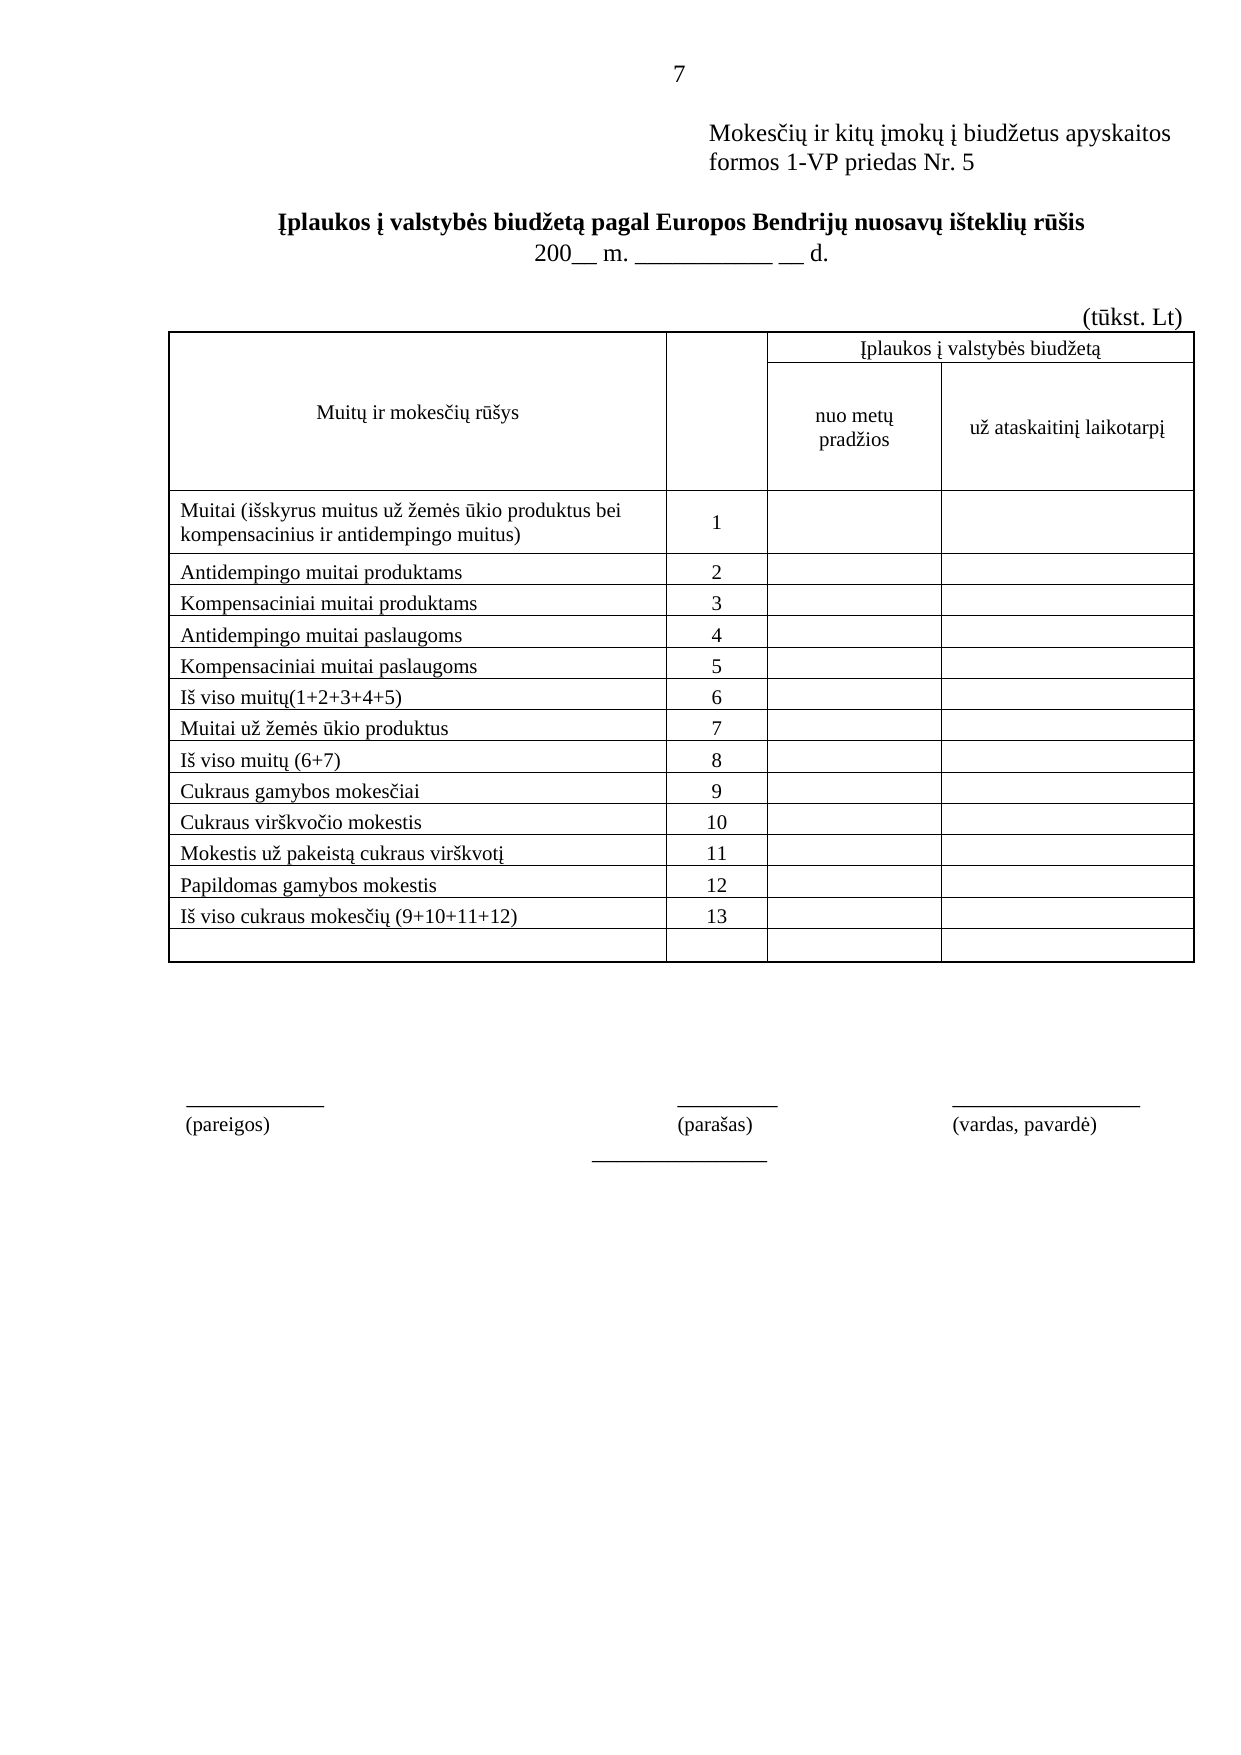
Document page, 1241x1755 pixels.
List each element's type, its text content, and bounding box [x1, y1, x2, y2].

table_cell [942, 741, 1193, 772]
table_cell _______________ [941, 1081, 1194, 1110]
table_cell [942, 491, 1193, 553]
table_cell [942, 616, 1193, 647]
table_cell Įplaukos į valstybės biudžetą [768, 333, 1193, 362]
table_cell [942, 898, 1193, 928]
table_cell [169, 298, 666, 331]
table_cell ________ [666, 1081, 941, 1110]
table_cell 4 [667, 616, 767, 647]
table_cell Cukraus virškvočio mokestis [170, 804, 666, 834]
table_cell [942, 710, 1193, 740]
text formos 1-VP priedas Nr. 5 [177, 147, 1181, 176]
table_cell [941, 1023, 1194, 1054]
table_cell [768, 679, 941, 709]
table_cell (parašas) [666, 1110, 941, 1136]
table_cell (pareigos) [169, 1110, 666, 1136]
table_cell [768, 898, 941, 928]
table_cell [768, 773, 941, 803]
table_cell [767, 298, 941, 331]
table_cell [767, 992, 941, 1023]
table_cell [666, 298, 767, 331]
table_cell Cukraus gamybos mokesčiai [170, 773, 666, 803]
table_cell Muitai (išskyrus muitus už žemės ūkio produktus bei kompensacinius ir antidempingo muitus) [170, 491, 666, 553]
table_cell [768, 554, 941, 584]
table_cell Mokestis už pakeistą cukraus virškvotį [170, 835, 666, 865]
table_cell [767, 267, 941, 298]
table_cell [170, 929, 666, 961]
table_header Įplaukos į valstybės biudžetą pagal Europos Bendrijų nuosavų išteklių rūšis [169, 204, 1194, 236]
table_cell už ataskaitinį laikotarpį [942, 363, 1193, 490]
table_cell [941, 267, 1194, 298]
table_cell 9 [667, 773, 767, 803]
table_cell [942, 929, 1193, 961]
table_cell nuo metų pradžios [768, 363, 941, 490]
table_cell [667, 929, 767, 961]
table_cell 13 [667, 898, 767, 928]
table_cell [767, 1023, 941, 1054]
table_cell Iš viso muitų(1+2+3+4+5) [170, 679, 666, 709]
table_cell 200__ m. ___________ __ d. [169, 236, 1194, 267]
table_cell [667, 333, 767, 490]
table_cell Iš viso cukraus mokesčių (9+10+11+12) [170, 898, 666, 928]
table_cell [941, 963, 1194, 992]
table_cell [768, 491, 941, 553]
text Mokesčių ir kitų įmokų į biudžetus apyskaitos [709, 118, 1181, 147]
table_cell [169, 267, 666, 298]
table_cell [768, 616, 941, 647]
table_cell [942, 804, 1193, 834]
table_cell [767, 963, 941, 992]
table_cell [942, 648, 1193, 678]
table_cell [666, 992, 767, 1023]
table_cell 6 [667, 679, 767, 709]
table_cell 11 [667, 835, 767, 865]
table_cell Kompensaciniai muitai paslaugoms [170, 648, 666, 678]
table_cell 7 [667, 710, 767, 740]
table_cell [942, 866, 1193, 897]
table_cell [767, 1054, 941, 1081]
text ______________ [177, 1136, 1181, 1165]
table_cell Papildomas gamybos mokestis [170, 866, 666, 897]
table_cell [942, 835, 1193, 865]
table_cell [941, 1054, 1194, 1081]
table_cell Muitai už žemės ūkio produktus [170, 710, 666, 740]
table_cell Antidempingo muitai produktams [170, 554, 666, 584]
table_cell 5 [667, 648, 767, 678]
table_cell 2 [667, 554, 767, 584]
table_cell Muitų ir mokesčių rūšys [170, 333, 666, 490]
table_cell [768, 741, 941, 772]
table_cell Kompensaciniai muitai produktams [170, 585, 666, 615]
table_cell ___________ [169, 1081, 666, 1110]
table_cell (tūkst. Lt) [941, 298, 1194, 331]
table_cell (vardas, pavardė) [941, 1110, 1194, 1136]
table_cell 10 [667, 804, 767, 834]
table_cell [768, 866, 941, 897]
table_cell [666, 1054, 767, 1081]
table_cell [768, 648, 941, 678]
table_cell [941, 992, 1194, 1023]
table_cell Antidempingo muitai paslaugoms [170, 616, 666, 647]
table_cell 8 [667, 741, 767, 772]
table_cell [169, 963, 666, 992]
table_cell [666, 267, 767, 298]
table_cell [768, 585, 941, 615]
table_cell [169, 992, 666, 1023]
table_cell 1 [667, 491, 767, 553]
table_cell [169, 1023, 666, 1054]
table_cell [666, 1023, 767, 1054]
table_cell [768, 710, 941, 740]
table_cell Iš viso muitų (6+7) [170, 741, 666, 772]
table_cell [768, 804, 941, 834]
table_cell [942, 554, 1193, 584]
table_cell 3 [667, 585, 767, 615]
table_cell [768, 929, 941, 961]
table_cell [942, 679, 1193, 709]
table_cell [169, 1054, 666, 1081]
table_cell [942, 585, 1193, 615]
table_cell [666, 963, 767, 992]
table_cell [942, 773, 1193, 803]
table_cell 12 [667, 866, 767, 897]
table_cell [768, 835, 941, 865]
